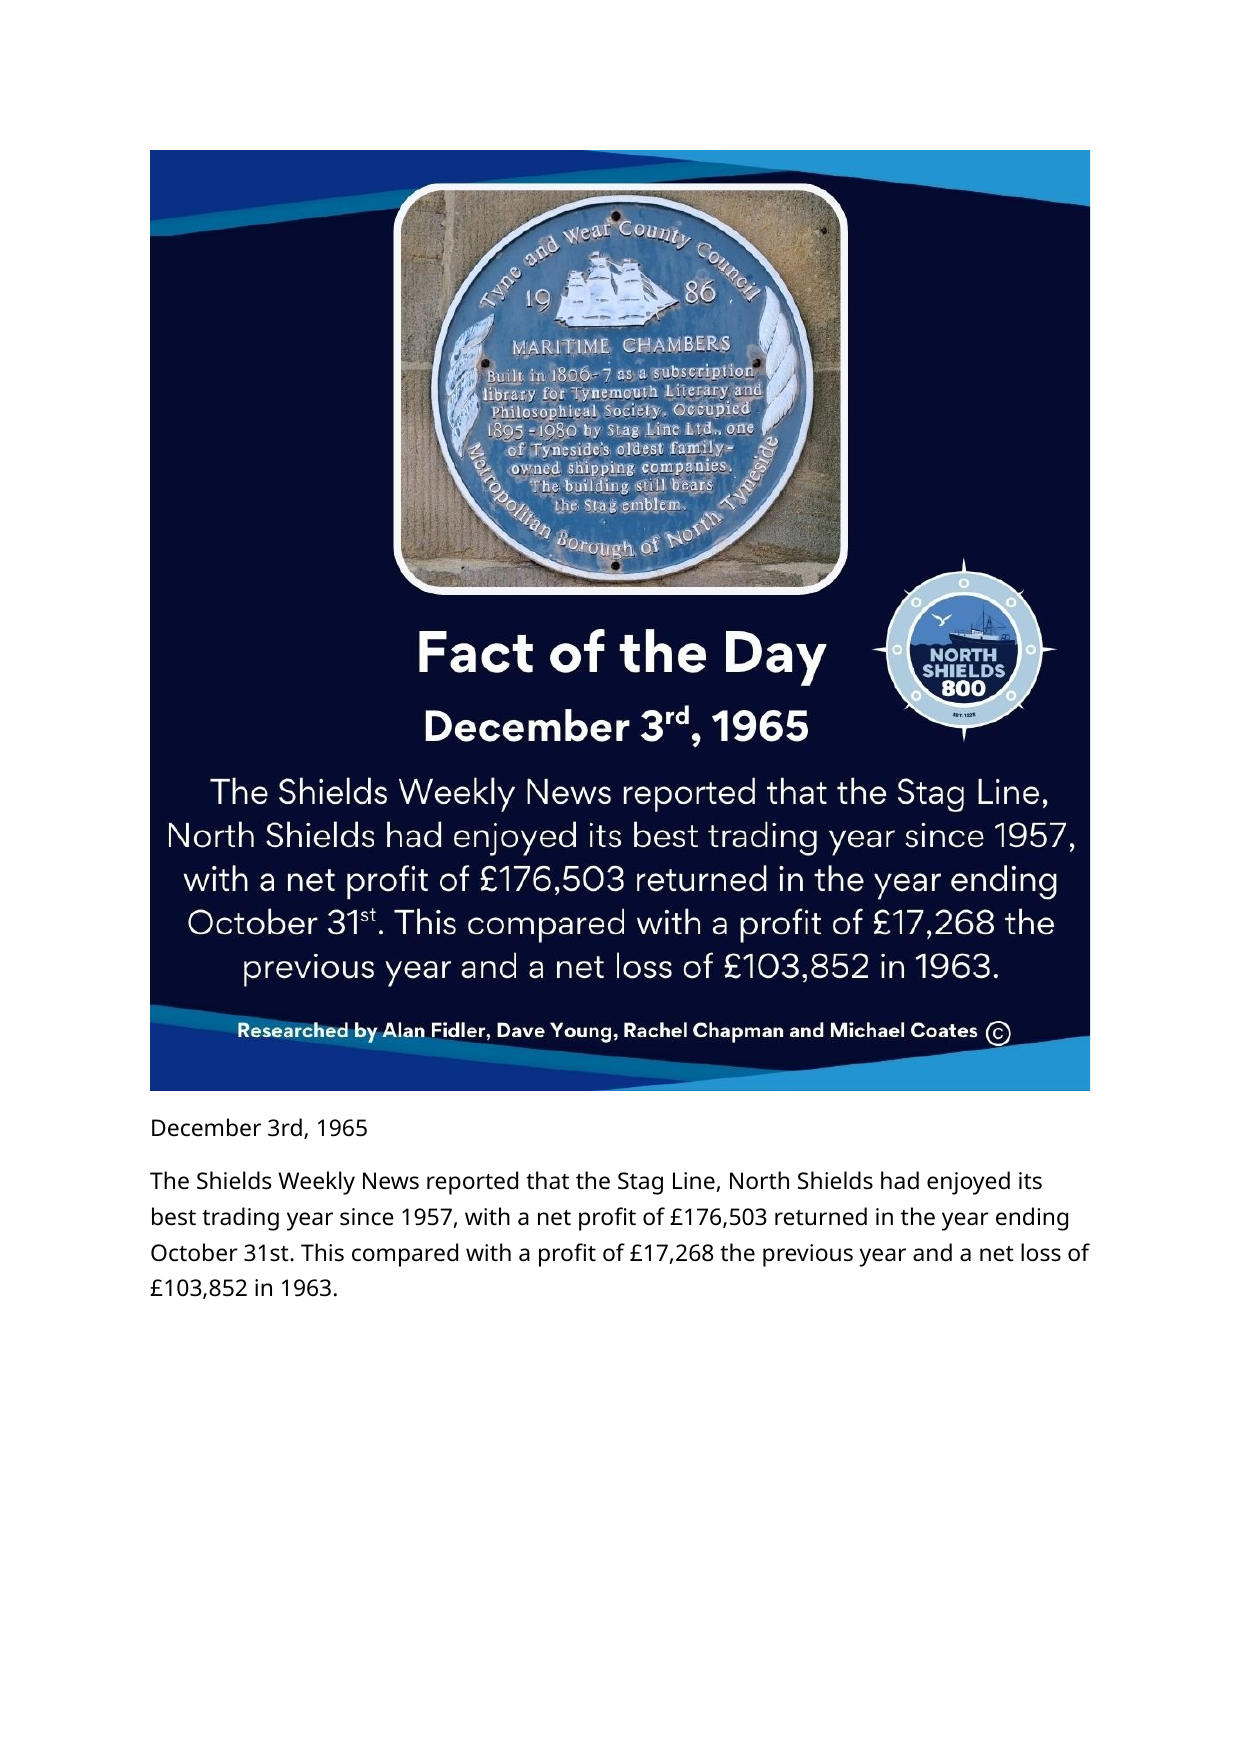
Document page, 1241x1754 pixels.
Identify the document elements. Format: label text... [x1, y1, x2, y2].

text The Shields Weekly News reported that the Stag Line, North Shields had enjoyed its best trading year since 1957, with a net profit of £176,503 returned in the year ending October 31st. This compared with a profit of £17,268 the previous year and a net loss of £103,852 in 1963. [150, 1164, 1090, 1304]
text December 3rd, 1965 [150, 1112, 1090, 1143]
